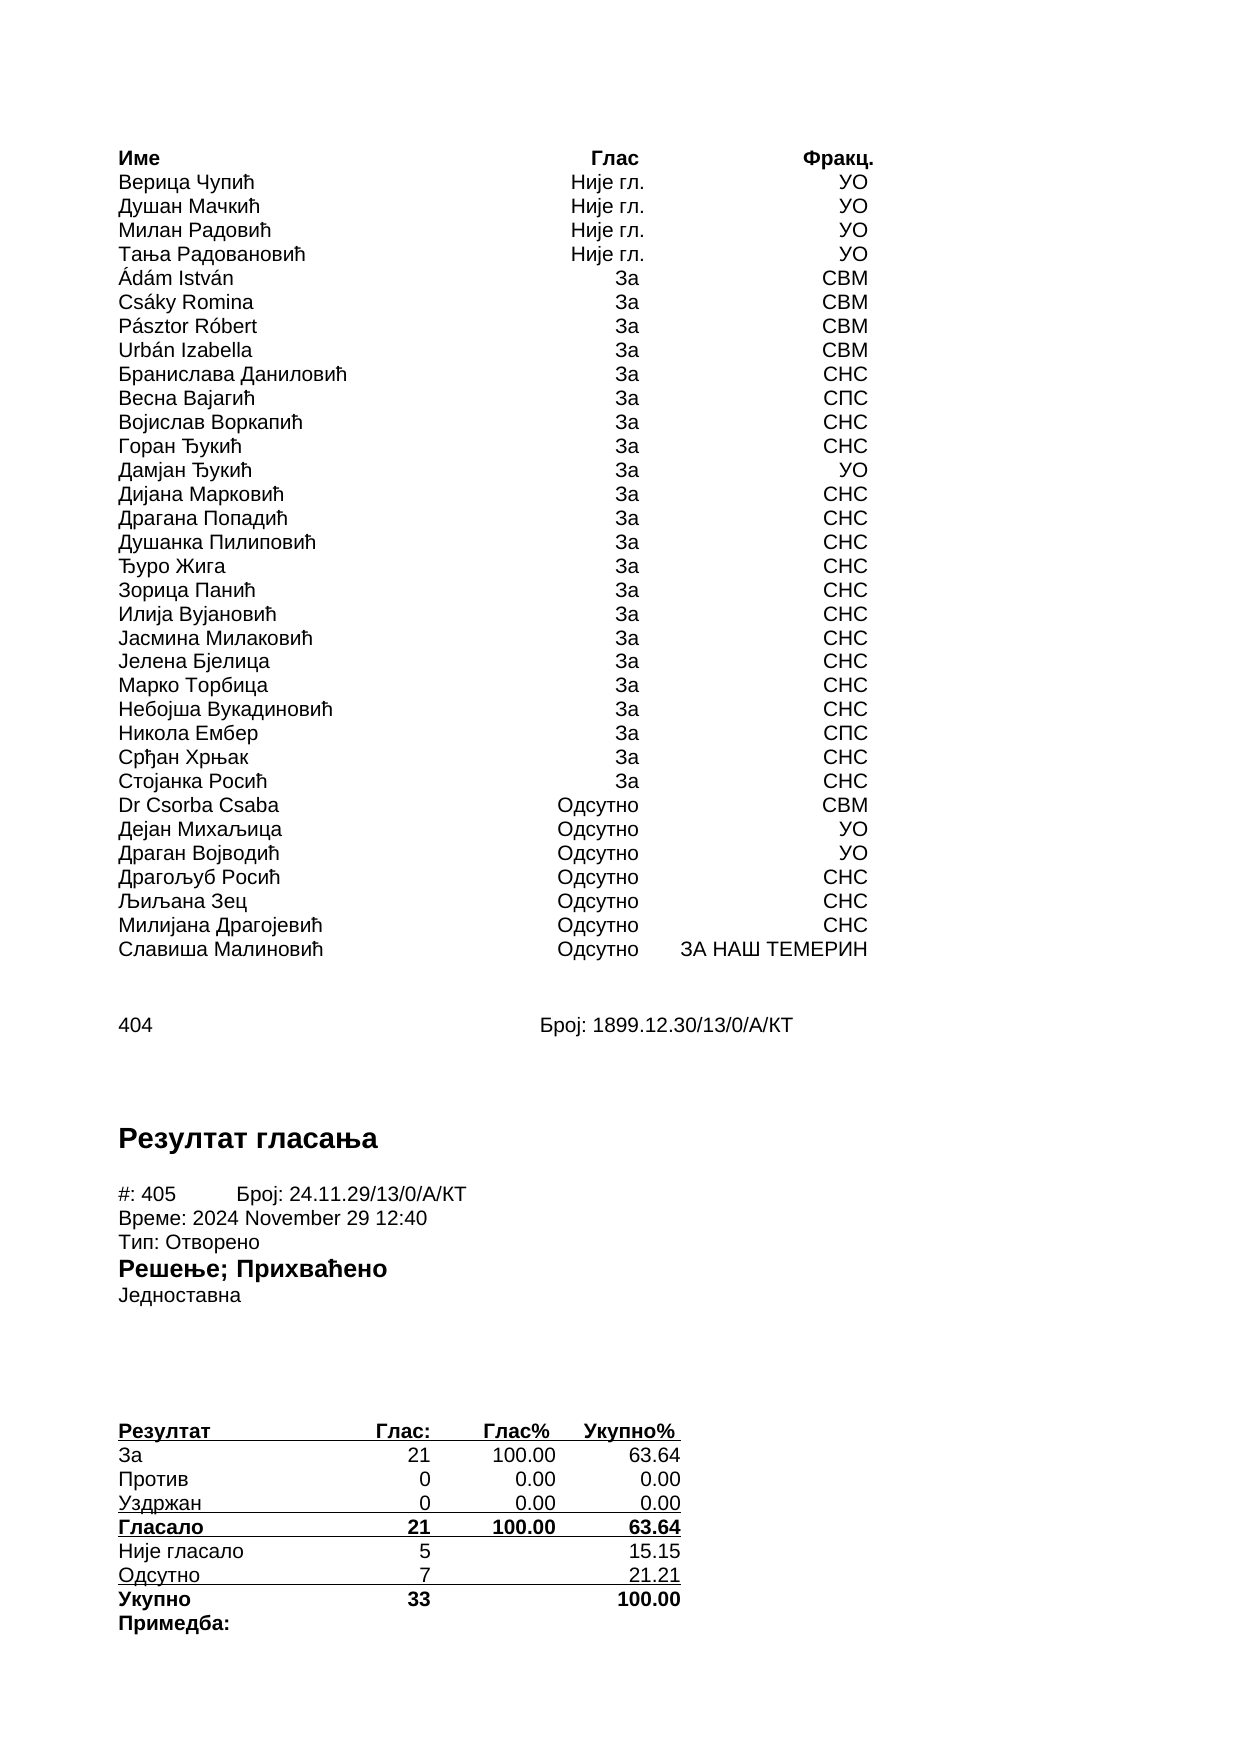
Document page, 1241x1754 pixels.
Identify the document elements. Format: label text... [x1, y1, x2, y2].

text Драган Војводић Одсутно УО [118, 841, 1122, 865]
text Уздржан 0 0.00 0.00 [118, 1491, 1122, 1515]
text Дијана Марковић За СНС [118, 482, 1122, 506]
text Једноставна [118, 1283, 1122, 1307]
text Тип: Отворено [118, 1230, 1122, 1254]
text Стојанка Росић За СНС [118, 769, 1122, 793]
text Марко Торбица За СНС [118, 673, 1122, 697]
text #: 405 Број: 24.11.29/13/0/A/КТ [118, 1182, 1122, 1206]
text Јасмина Милаковић За СНС [118, 625, 1122, 649]
text Горан Ђукић За СНС [118, 434, 1122, 458]
text За 21 100.00 63.64 [118, 1443, 1122, 1467]
text Тања Радовановић Није гл. УО [118, 242, 1122, 266]
text Јелена Бјелица За СНС [118, 649, 1122, 673]
text Pásztor Róbert За СВМ [118, 314, 1122, 338]
text Гласало 21 100.00 63.64 [118, 1515, 1122, 1539]
text Није гласало 5 15.15 [118, 1539, 1122, 1563]
text Весна Вајагић За СПС [118, 386, 1122, 410]
text Милијана Драгојевић Одсутно СНС [118, 913, 1122, 937]
text Urbán Izabella За СВМ [118, 338, 1122, 362]
text Душанка Пилиповић За СНС [118, 529, 1122, 553]
text Решење; Прихваћено [118, 1254, 1122, 1283]
text Никола Ембер За СПС [118, 721, 1122, 745]
text Војислав Воркапић За СНС [118, 410, 1122, 434]
text Име Глас Фракц. [118, 146, 1122, 170]
text Срђан Хрњак За СНС [118, 745, 1122, 769]
text Против 0 0.00 0.00 [118, 1467, 1122, 1491]
text Примедба: [118, 1611, 1122, 1634]
text Славиша Малиновић Одсутно ЗА НАШ ТЕМЕРИН [118, 937, 1122, 961]
text Време: 2024 November 29 12:40 [118, 1206, 1122, 1230]
text Ђуро Жига За СНС [118, 553, 1122, 577]
text Бранислава Даниловић За СНС [118, 362, 1122, 386]
text Резултат гласања [118, 1121, 1122, 1154]
text Дамјан Ђукић За УО [118, 458, 1122, 482]
text Одсутно 7 21.21 [118, 1563, 1122, 1587]
text Небојша Вукадиновић За СНС [118, 697, 1122, 721]
text Зорица Панић За СНС [118, 577, 1122, 601]
text Љиљана Зец Одсутно СНС [118, 889, 1122, 913]
text Укупно 33 100.00 [118, 1587, 1122, 1611]
text Драгана Попадић За СНС [118, 506, 1122, 529]
text Душан Мачкић Није гл. УО [118, 194, 1122, 218]
text Csáky Romina За СВМ [118, 290, 1122, 314]
text Илија Вујановић За СНС [118, 601, 1122, 625]
text 404 Број: 1899.12.30/13/0/A/КТ [118, 1013, 1122, 1037]
text Верица Чупић Није гл. УО [118, 170, 1122, 194]
text Милан Радовић Није гл. УО [118, 218, 1122, 242]
text Dr Csorba Csaba Одсутно СВМ [118, 793, 1122, 817]
text Дејан Михаљица Одсутно УО [118, 817, 1122, 841]
text Ádám István За СВМ [118, 266, 1122, 290]
text Резултат Глас: Глас% Укупно% [118, 1419, 1122, 1443]
text Драгољуб Росић Одсутно СНС [118, 865, 1122, 889]
